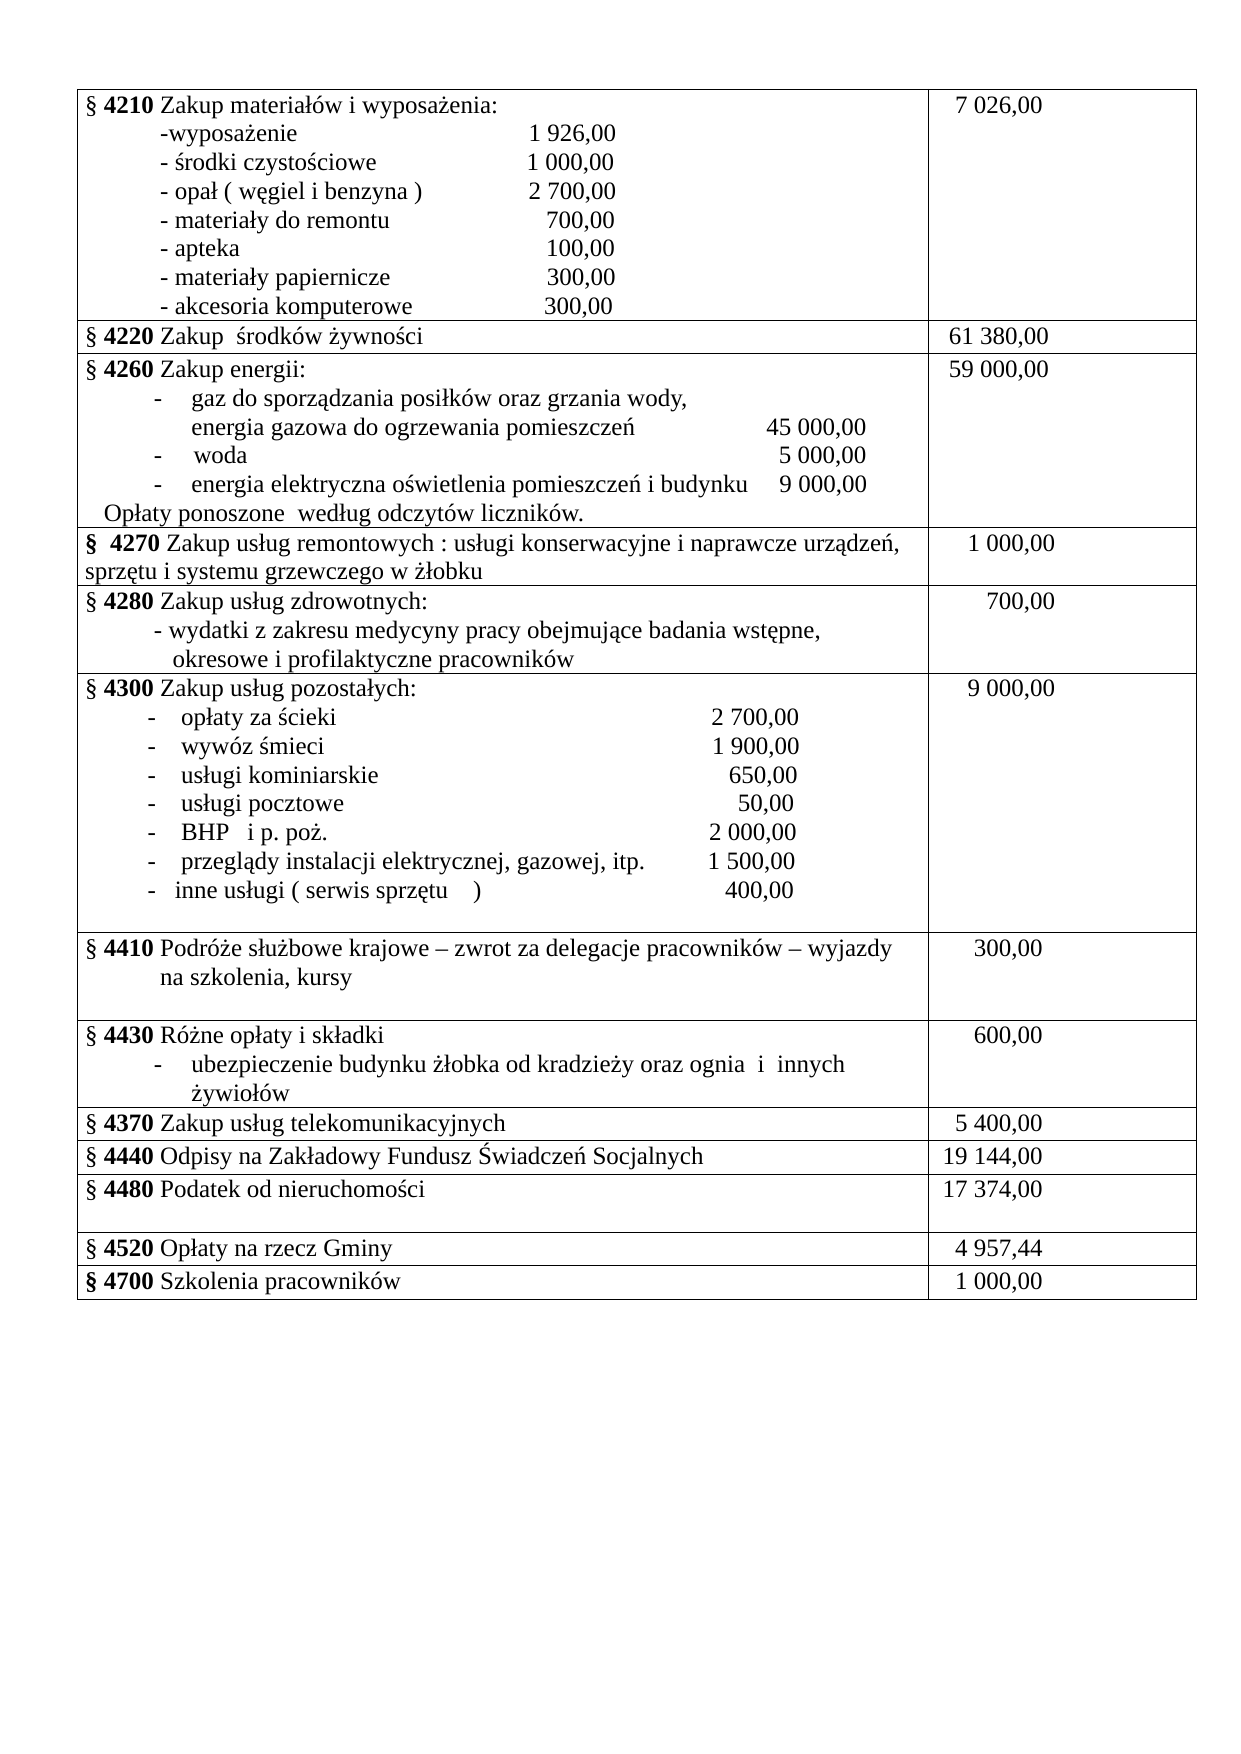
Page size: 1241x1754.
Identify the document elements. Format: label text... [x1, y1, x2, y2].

table_cell 1 000,00 [929, 528, 1196, 585]
table_cell 600,00 [929, 1021, 1196, 1107]
table_cell § 4700 Szkolenia pracowników [78, 1266, 928, 1299]
table_cell § 4480 Podatek od nieruchomości [78, 1175, 928, 1232]
table_cell § 4370 Zakup usług telekomunikacyjnych [78, 1108, 928, 1140]
table_cell 7 026,00 [929, 90, 1196, 320]
table_cell § 4260 Zakup energii: gaz do sporządzania posiłków oraz grzania wody, energia gazowa do ogrzewania pomieszczeń 45 000,00 - woda 5 000,00 energia elektryczna oświetlenia pomieszczeń i budynku 9 000,00 Opłaty ponoszone według odczytów liczników. [78, 354, 928, 527]
table_cell 5 400,00 [929, 1108, 1196, 1140]
table_cell § 4210 Zakup materiałów i wyposażenia: -wyposażenie 1 926,00 - środki czystościowe 1 000,00 - opał ( węgiel i benzyna ) 2 700,00 - materiały do remontu 700,00 - apteka 100,00 - materiały papiernicze 300,00 - akcesoria komputerowe 300,00 [78, 90, 928, 320]
table_cell § 4410 Podróże służbowe krajowe – zwrot za delegacje pracowników – wyjazdy na szkolenia, kursy [78, 933, 928, 1019]
table_cell § 4520 Opłaty na rzecz Gminy [78, 1233, 928, 1265]
table_cell 1 000,00 [929, 1266, 1196, 1299]
table_cell 61 380,00 [929, 321, 1196, 353]
table_cell § 4300 Zakup usług pozostałych: - opłaty za ścieki 2 700,00 - wywóz śmieci 1 900,00 - usługi kominiarskie 650,00 - usługi pocztowe 50,00 - BHP i p. poż. 2 000,00 - przeglądy instalacji elektrycznej, gazowej, itp. 1 500,00 - inne usługi ( serwis sprzętu ) 400,00 [78, 674, 928, 932]
table_cell § 4430 Różne opłaty i składki ubezpieczenie budynku żłobka od kradzieży oraz ognia i innych żywiołów [78, 1021, 928, 1107]
table_cell 17 374,00 [929, 1175, 1196, 1232]
table_cell § 4280 Zakup usług zdrowotnych: - wydatki z zakresu medycyny pracy obejmujące badania wstępne, okresowe i profilaktyczne pracowników [78, 586, 928, 672]
table_cell § 4440 Odpisy na Zakładowy Fundusz Świadczeń Socjalnych [78, 1141, 928, 1173]
table_cell § 4220 Zakup środków żywności [78, 321, 928, 353]
table_cell § 4270 Zakup usług remontowych : usługi konserwacyjne i naprawcze urządzeń, sprzętu i systemu grzewczego w żłobku [78, 528, 928, 585]
table_cell 59 000,00 [929, 354, 1196, 527]
table_cell 300,00 [929, 933, 1196, 1019]
table_cell 700,00 [929, 586, 1196, 672]
table_cell 9 000,00 [929, 674, 1196, 932]
table_cell 19 144,00 [929, 1141, 1196, 1173]
table_cell 4 957,44 [929, 1233, 1196, 1265]
